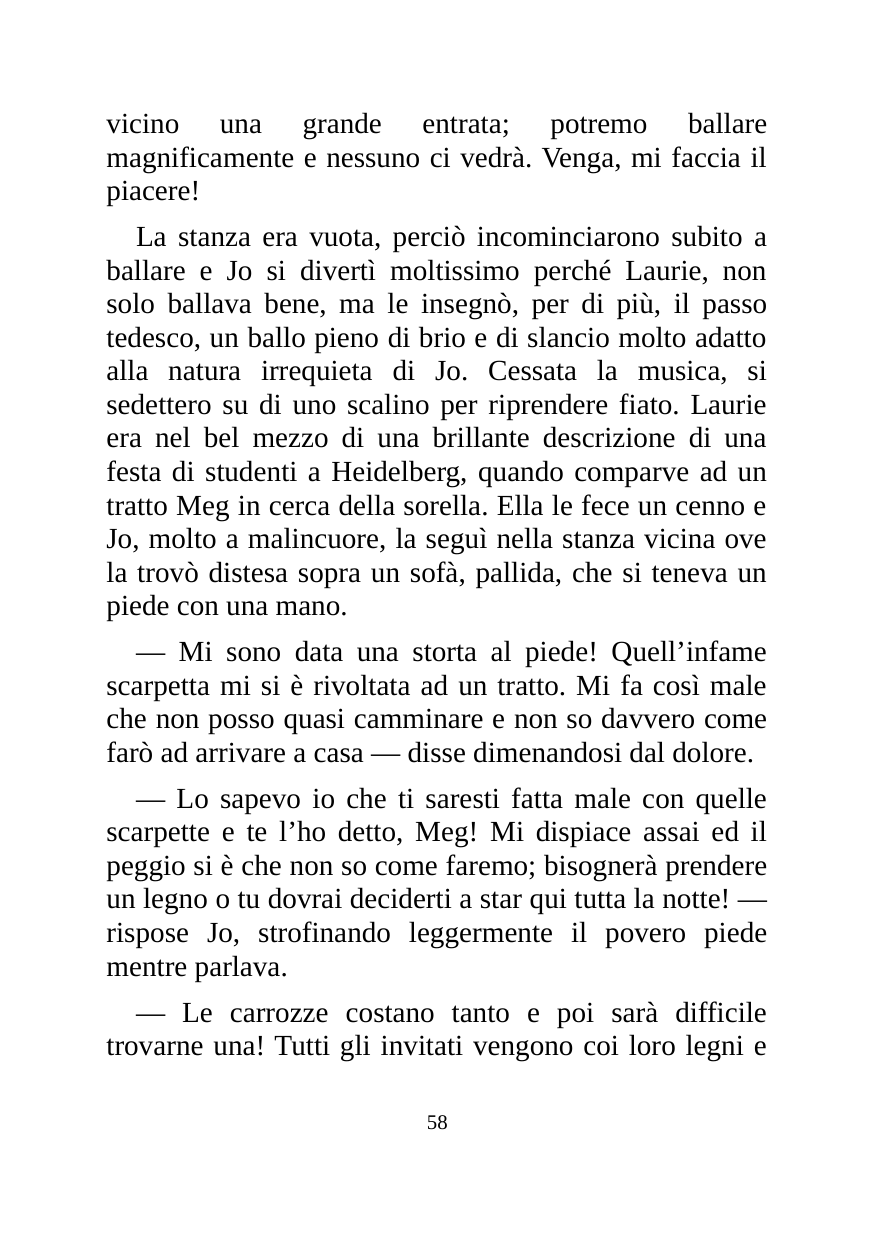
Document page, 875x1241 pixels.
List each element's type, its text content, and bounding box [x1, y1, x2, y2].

text — Lo sapevo io che ti saresti fatta male con quelle scarpette e te l’ho detto, Meg! Mi dispiace assai ed il peggio si è che non so come faremo; bisognerà prendere un legno o tu dovrai deciderti a star qui tutta la notte! — rispose Jo, strofinando leggermente il povero piede mentre parlava. [106, 781, 768, 982]
text La stanza era vuota, perciò incominciarono subito a ballare e Jo si divertì moltissimo perché Laurie, non solo ballava bene, ma le insegnò, per di più, il passo tedesco, un ballo pieno di brio e di slancio molto adatto alla natura irrequieta di Jo. Cessata la musica, si sedettero su di uno scalino per riprendere fiato. Laurie era nel bel mezzo di una brillante descrizione di una festa di studenti a Heidelberg, quando comparve ad un tratto Meg in cerca della sorella. Ella le fece un cenno e Jo, molto a malincuore, la seguì nella stanza vicina ove la trovò distesa sopra un sofà, pallida, che si teneva un piede con una mano. [106, 219, 768, 622]
text — Mi sono data una storta al piede! Quell’infame scarpetta mi si è rivoltata ad un tratto. Mi fa così male che non posso quasi camminare e non so davvero come farò ad arrivare a casa — disse dimenandosi dal dolore. [106, 634, 768, 768]
text — Le carrozze costano tanto e poi sarà difficile trovarne una! Tutti gli invitati vengono coi loro legni e [106, 995, 768, 1062]
text vicino una grande entrata; potremo ballare magnificamente e nessuno ci vedrà. Venga, mi faccia il piacere! [106, 106, 768, 207]
